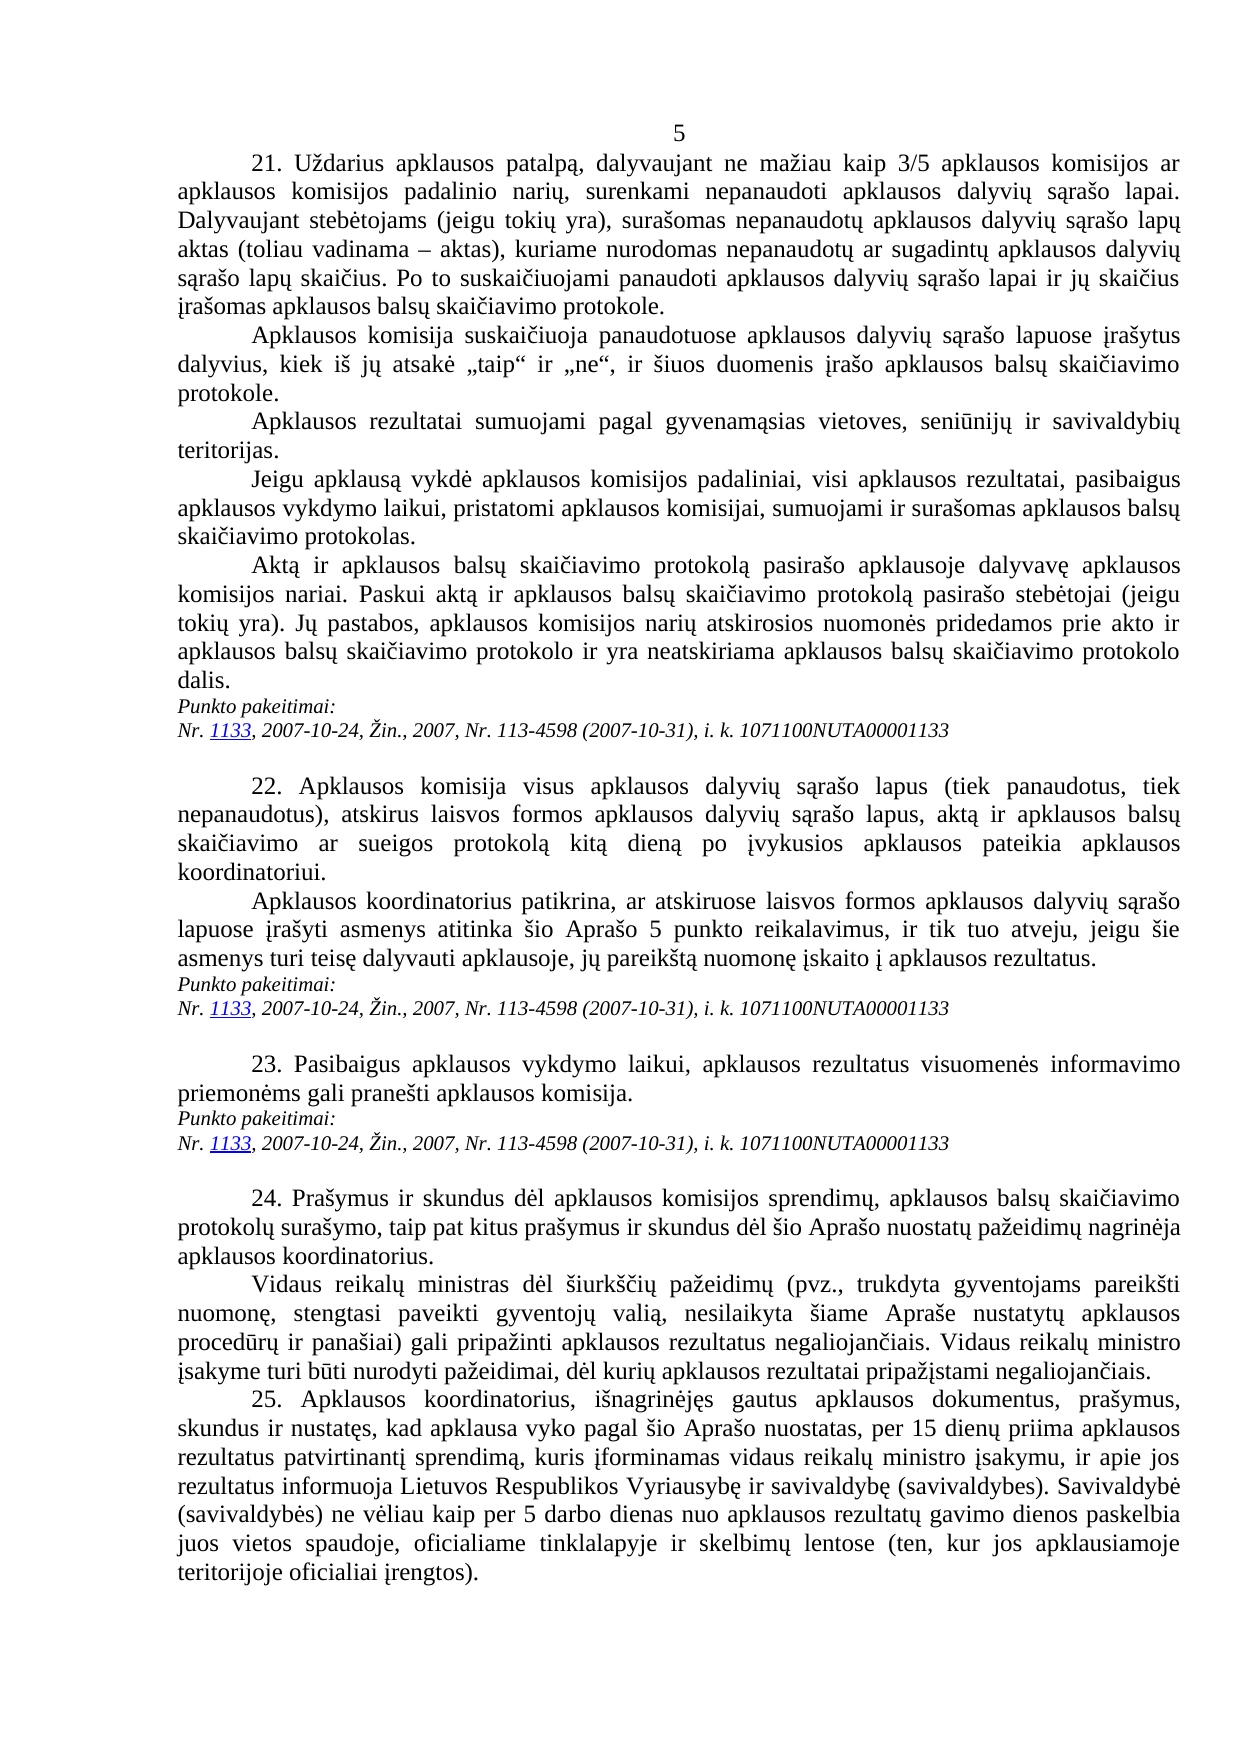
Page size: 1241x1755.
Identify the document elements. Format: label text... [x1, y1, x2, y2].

text Punkto pakeitimai: [177, 1106, 1181, 1130]
text Nr. 1133, 2007-10-24, Žin., 2007, Nr. 113-4598 (2007-10-31), i. k. 1071100NUTA00001133 [177, 1130, 1181, 1154]
text 24. Prašymus ir skundus dėl apklausos komisijos sprendimų, apklausos balsų skaičiavimo protokolų surašymo, taip pat kitus prašymus ir skundus dėl šio Aprašo nuostatų pažeidimų nagrinėja apklausos koordinatorius. [177, 1183, 1181, 1269]
text Apklausos koordinatorius patikrina, ar atskiruose laisvos formos apklausos dalyvių sąrašo lapuose įrašyti asmenys atitinka šio Aprašo 5 punkto reikalavimus, ir tik tuo atveju, jeigu šie asmenys turi teisę dalyvauti apklausoje, jų pareikštą nuomonę įskaito į apklausos rezultatus. [177, 886, 1181, 972]
text 25. Apklausos koordinatorius, išnagrinėjęs gautus apklausos dokumentus, prašymus, skundus ir nustatęs, kad apklausa vyko pagal šio Aprašo nuostatas, per 15 dienų priima apklausos rezultatus patvirtinantį sprendimą, kuris įforminamas vidaus reikalų ministro įsakymu, ir apie jos rezultatus informuoja Lietuvos Respublikos Vyriausybę ir savivaldybę (savivaldybes). Savivaldybė (savivaldybės) ne vėliau kaip per 5 darbo dienas nuo apklausos rezultatų gavimo dienos paskelbia juos vietos spaudoje, oficialiame tinklalapyje ir skelbimų lentose (ten, kur jos apklausiamoje teritorijoje oficialiai įrengtos). [177, 1384, 1181, 1586]
text Jeigu apklausą vykdė apklausos komisijos padaliniai, visi apklausos rezultatai, pasibaigus apklausos vykdymo laikui, pristatomi apklausos komisijai, sumuojami ir surašomas apklausos balsų skaičiavimo protokolas. [177, 464, 1181, 550]
text Punkto pakeitimai: [177, 972, 1181, 996]
text Apklausos komisija suskaičiuoja panaudotuose apklausos dalyvių sąrašo lapuose įrašytus dalyvius, kiek iš jų atsakė „taip“ ir „ne“, ir šiuos duomenis įrašo apklausos balsų skaičiavimo protokole. [177, 320, 1181, 406]
text 22. Apklausos komisija visus apklausos dalyvių sąrašo lapus (tiek panaudotus, tiek nepanaudotus), atskirus laisvos formos apklausos dalyvių sąrašo lapus, aktą ir apklausos balsų skaičiavimo ar sueigos protokolą kitą dieną po įvykusios apklausos pateikia apklausos koordinatoriui. [177, 771, 1181, 886]
text Apklausos rezultatai sumuojami pagal gyvenamąsias vietoves, seniūnijų ir savivaldybių teritorijas. [177, 406, 1181, 464]
text 21. Uždarius apklausos patalpą, dalyvaujant ne mažiau kaip 3/5 apklausos komisijos ar apklausos komisijos padalinio narių, surenkami nepanaudoti apklausos dalyvių sąrašo lapai. Dalyvaujant stebėtojams (jeigu tokių yra), surašomas nepanaudotų apklausos dalyvių sąrašo lapų aktas (toliau vadinama – aktas), kuriame nurodomas nepanaudotų ar sugadintų apklausos dalyvių sąrašo lapų skaičius. Po to suskaičiuojami panaudoti apklausos dalyvių sąrašo lapai ir jų skaičius įrašomas apklausos balsų skaičiavimo protokole. [177, 148, 1181, 320]
text Punkto pakeitimai: [177, 694, 1181, 718]
text Nr. 1133, 2007-10-24, Žin., 2007, Nr. 113-4598 (2007-10-31), i. k. 1071100NUTA00001133 [177, 718, 1181, 742]
text 23. Pasibaigus apklausos vykdymo laikui, apklausos rezultatus visuomenės informavimo priemonėms gali pranešti apklausos komisija. [177, 1049, 1181, 1106]
text Aktą ir apklausos balsų skaičiavimo protokolą pasirašo apklausoje dalyvavę apklausos komisijos nariai. Paskui aktą ir apklausos balsų skaičiavimo protokolą pasirašo stebėtojai (jeigu tokių yra). Jų pastabos, apklausos komisijos narių atskirosios nuomonės pridedamos prie akto ir apklausos balsų skaičiavimo protokolo ir yra neatskiriama apklausos balsų skaičiavimo protokolo dalis. [177, 550, 1181, 694]
text Nr. 1133, 2007-10-24, Žin., 2007, Nr. 113-4598 (2007-10-31), i. k. 1071100NUTA00001133 [177, 996, 1181, 1020]
text Vidaus reikalų ministras dėl šiurkščių pažeidimų (pvz., trukdyta gyventojams pareikšti nuomonę, stengtasi paveikti gyventojų valią, nesilaikyta šiame Apraše nustatytų apklausos procedūrų ir panašiai) gali pripažinti apklausos rezultatus negaliojančiais. Vidaus reikalų ministro įsakyme turi būti nurodyti pažeidimai, dėl kurių apklausos rezultatai pripažįstami negaliojančiais. [177, 1269, 1181, 1384]
